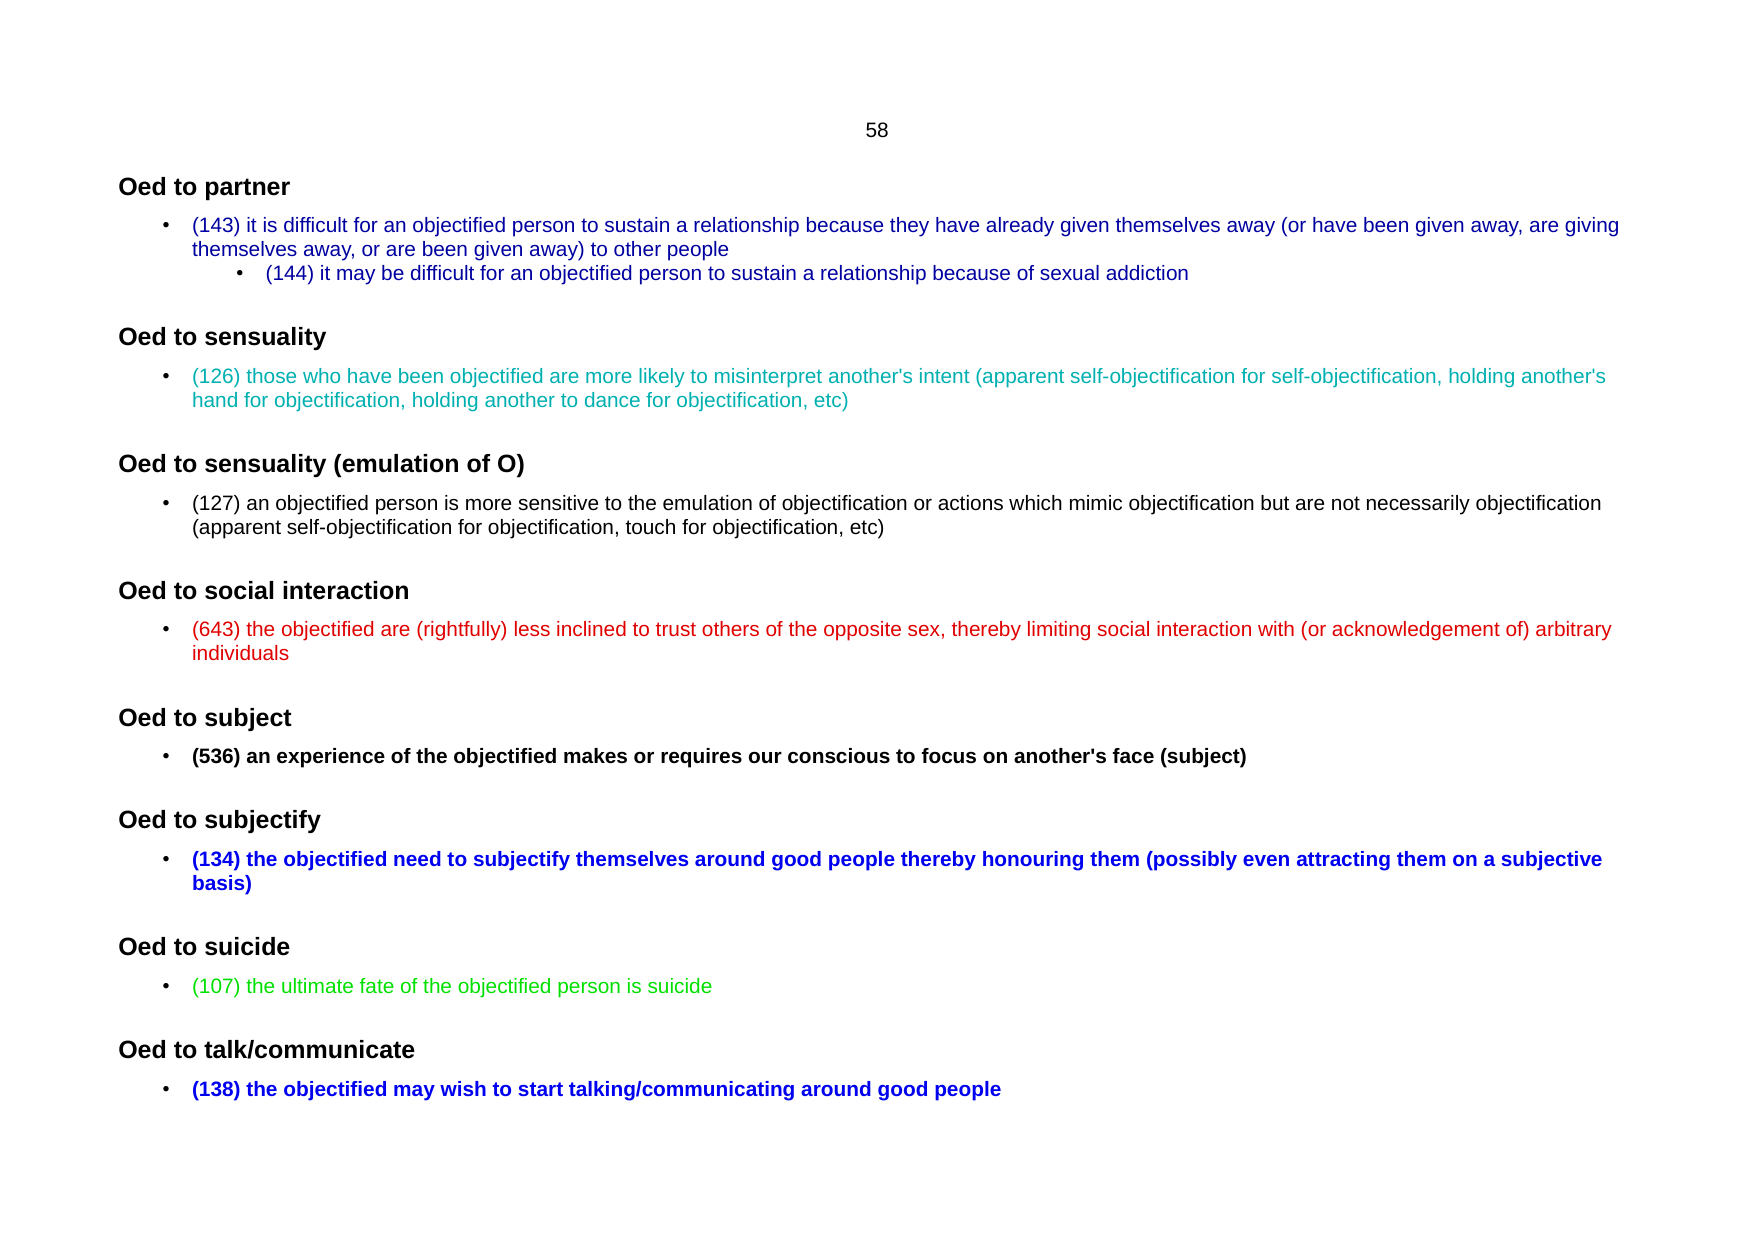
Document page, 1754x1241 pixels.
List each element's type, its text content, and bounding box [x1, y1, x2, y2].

subtitle Oed to subjectify [118, 806, 1636, 834]
list (107) the ultimate fate of the objectified person is suicide [162, 973, 1636, 998]
list (536) an experience of the objectified makes or requires our conscious to focus on another's face (subject) [162, 744, 1636, 768]
subtitle Oed to sensuality (emulation of O) [118, 449, 1636, 478]
list (643) the objectified are (rightfully) less inclined to trust others of the opposite sex, thereby limiting social interaction with (or acknowledgement of) arbitrary individuals [162, 617, 1636, 665]
list (143) it is difficult for an objectified person to sustain a relationship because they have already given themselves away (or have been given away, are giving themselves away, or are been given away) to other people [162, 213, 1636, 261]
subtitle Oed to subject [118, 703, 1636, 731]
list (127) an objectified person is more sensitive to the emulation of objectification or actions which mimic objectification but are not necessarily objectification (apparent self-objectification for objectification, touch for objectification, etc) [162, 490, 1636, 538]
list (138) the objectified may wish to start talking/communicating around good people [162, 1076, 1636, 1100]
subtitle Oed to talk/communicate [118, 1035, 1636, 1064]
list (144) it may be difficult for an objectified person to sustain a relationship because of sexual addiction [236, 261, 1636, 285]
list (134) the objectified need to subjectify themselves around good people thereby honouring them (possibly even attracting them on a subjective basis) [162, 847, 1636, 895]
subtitle Oed to sensuality [118, 322, 1636, 351]
list (126) those who have been objectified are more likely to misinterpret another's intent (apparent self-objectification for self-objectification, holding another's hand for objectification, holding another to dance for objectification, etc) [162, 364, 1636, 412]
subtitle Oed to suicide [118, 932, 1636, 961]
subtitle Oed to partner [118, 172, 1636, 200]
subtitle Oed to social interaction [118, 576, 1636, 605]
